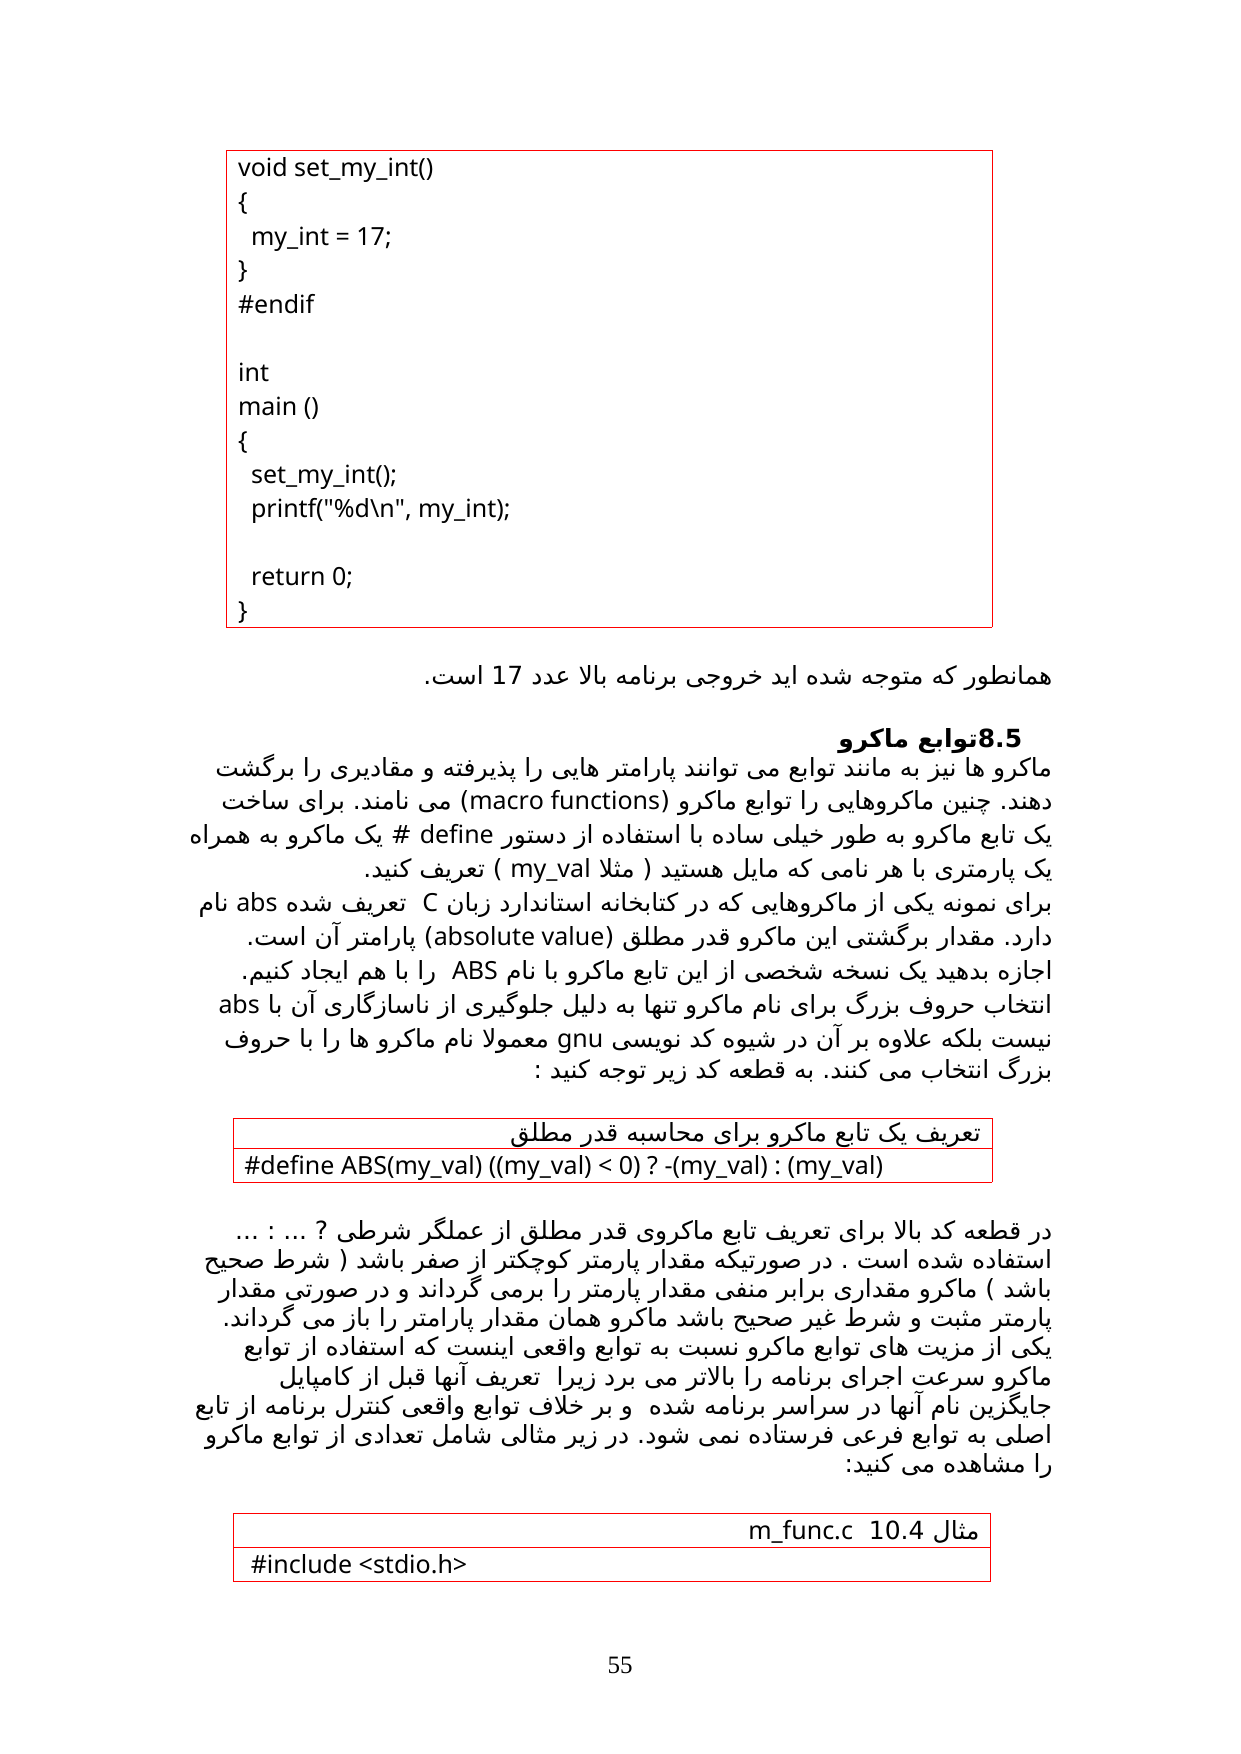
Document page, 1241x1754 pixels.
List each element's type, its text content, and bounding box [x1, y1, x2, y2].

text همانطور که متوجه شده اید خروجی برنامه بالا عدد 17 است. [187, 661, 1053, 690]
table_cell void set_my_int() { my_int = 17; } #endif int main () { set_my_int(); printf("%d\n", my_int); return 0; } [227, 151, 992, 627]
text در قطعه کد بالا برای تعریف تابع ماکروی قدر مطلق از عملگر شرطی ? ... : ... استفاده شده است . در صورتیکه مقدار پارمتر کوچکتر از صفر باشد ( شرط صحیح باشد ) ماکرو مقداری برابر منفی مقدار پارمتر را برمی گرداند و در صورتی مقدار پارمتر مثبت و شرط غیر صحیح باشد ماکرو همان مقدار پارامتر را باز می گرداند. [187, 1216, 1053, 1333]
table_header مثال 10.4 m_func.c [234, 1514, 990, 1547]
text برای نمونه یکی از ماکروهایی که در کتابخانه استاندارد زبان C تعریف شده abs نام دارد. مقدار برگشتی این ماکرو قدر مطلق (absolute value) پارامتر آن است. اجازه بدهید یک نسخه شخصی از این تابع ماکرو با نام ABS را با هم ایجاد کنیم. انتخاب حروف بزرگ برای نام ماکرو تنها به دلیل جلوگیری از ناسازگاری آن با abs نیست بلکه علاوه بر آن در شیوه کد نویسی gnu معمولا نام ماکرو ها را با حروف بزرگ انتخاب می کنند. به قطعه کد زیر توجه کنید : [187, 885, 1053, 1084]
table_cell #define ABS(my_val) ((my_val) < 0) ? -(my_val) : (my_val) [234, 1149, 992, 1182]
text ماکرو ها نیز به مانند توابع می توانند پارامتر هایی را پذیرفته و مقادیری را برگشت دهند. چنین ماکروهایی را توابع ماکرو (macro functions) می نامند. برای ساخت یک تابع ماکرو به طور خیلی ساده با استفاده از دستور define # یک ماکرو به همراه یک پارمتری با هر نامی که مایل هستید ( مثلا my_val ) تعریف کنید. [187, 753, 1053, 885]
text یکی از مزیت های توابع ماکرو نسبت به توابع واقعی اینست که استفاده از توابع ماکرو سرعت اجرای برنامه را بالاتر می برد زیرا تعریف آنها قبل از کامپایل جایگزین نام آنها در سراسر برنامه شده و بر خلاف توابع واقعی کنترل برنامه از تابع اصلی به توابع فرعی فرستاده نمی شود. در زیر مثالی شامل تعدادی از توابع ماکرو را مشاهده می کنید: [187, 1333, 1053, 1478]
table_header تعریف یک تابع ماکرو برای محاسبه قدر مطلق [234, 1119, 992, 1148]
table_cell #include <stdio.h> [234, 1548, 990, 1581]
list توابع ماکرو [187, 724, 1053, 753]
